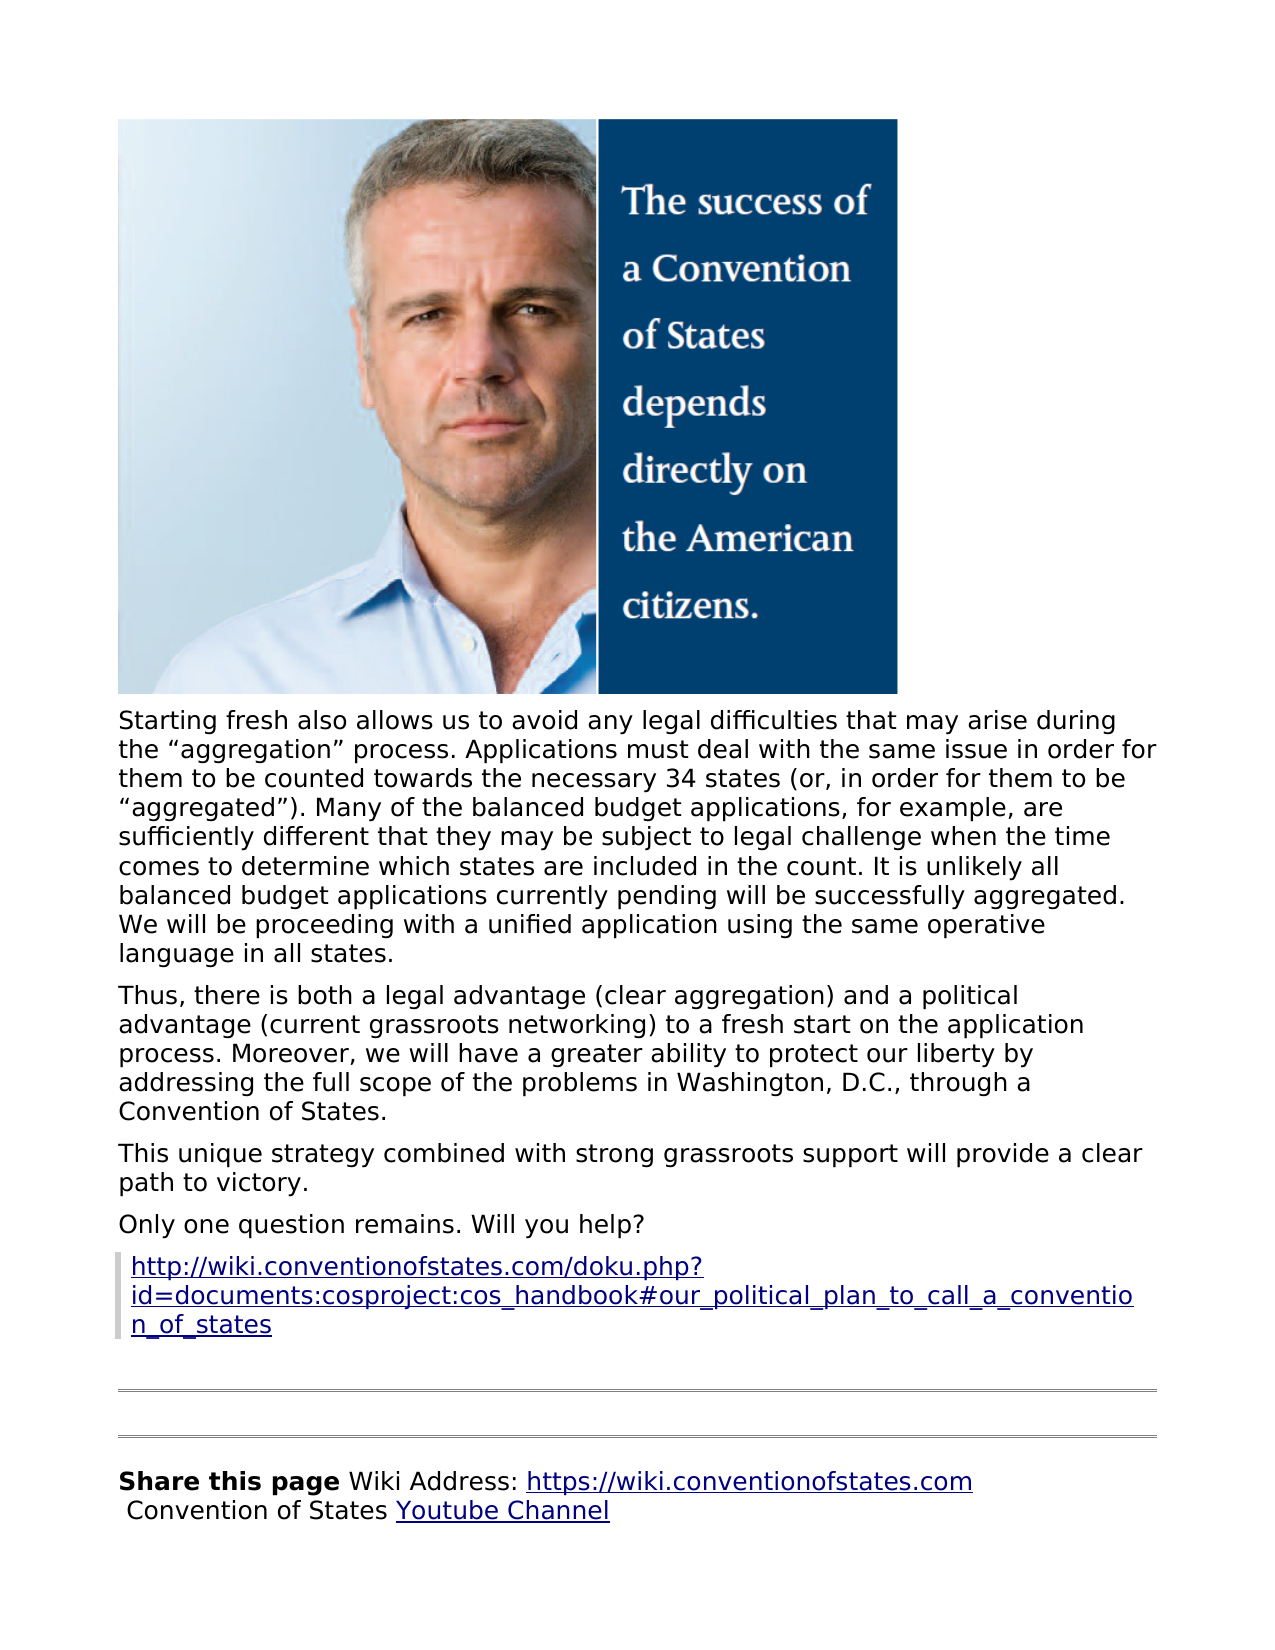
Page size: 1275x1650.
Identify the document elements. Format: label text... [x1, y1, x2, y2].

text Thus, there is both a legal advantage (clear aggregation) and a political advantage (current grassroots networking) to a fresh start on the application process. Moreover, we will have a greater ability to protect our liberty by addressing the full scope of the problems in Washington, D.C., through a Convention of States. [118, 981, 1157, 1127]
text This unique strategy combined with strong grassroots support will provide a clear path to victory. [118, 1139, 1157, 1197]
text Starting fresh also allows us to avoid any legal difficulties that may arise during the “aggregation” process. Applications must deal with the same issue in order for them to be counted towards the necessary 34 states (or, in order for them to be “aggregated”). Many of the balanced budget applications, for example, are sufficiently different that they may be subject to legal challenge when the time comes to determine which states are included in the count. It is unlikely all balanced budget applications currently pending will be successfully aggregated. We will be proceeding with a unified application using the same operative language in all states. [118, 706, 1157, 968]
picture [118, 118, 900, 694]
text Share this page Wiki Address: https://wiki.conventionofstates.com Convention of States Youtube Channel [118, 1467, 1157, 1525]
text Only one question remains. Will you help? [118, 1210, 1157, 1239]
table_header http://wiki.conventionofstates.com/doku.php?id=documents:cosproject:cos_handbook#our_political_plan_to_call_a_convention_of_states [121, 1252, 1157, 1339]
